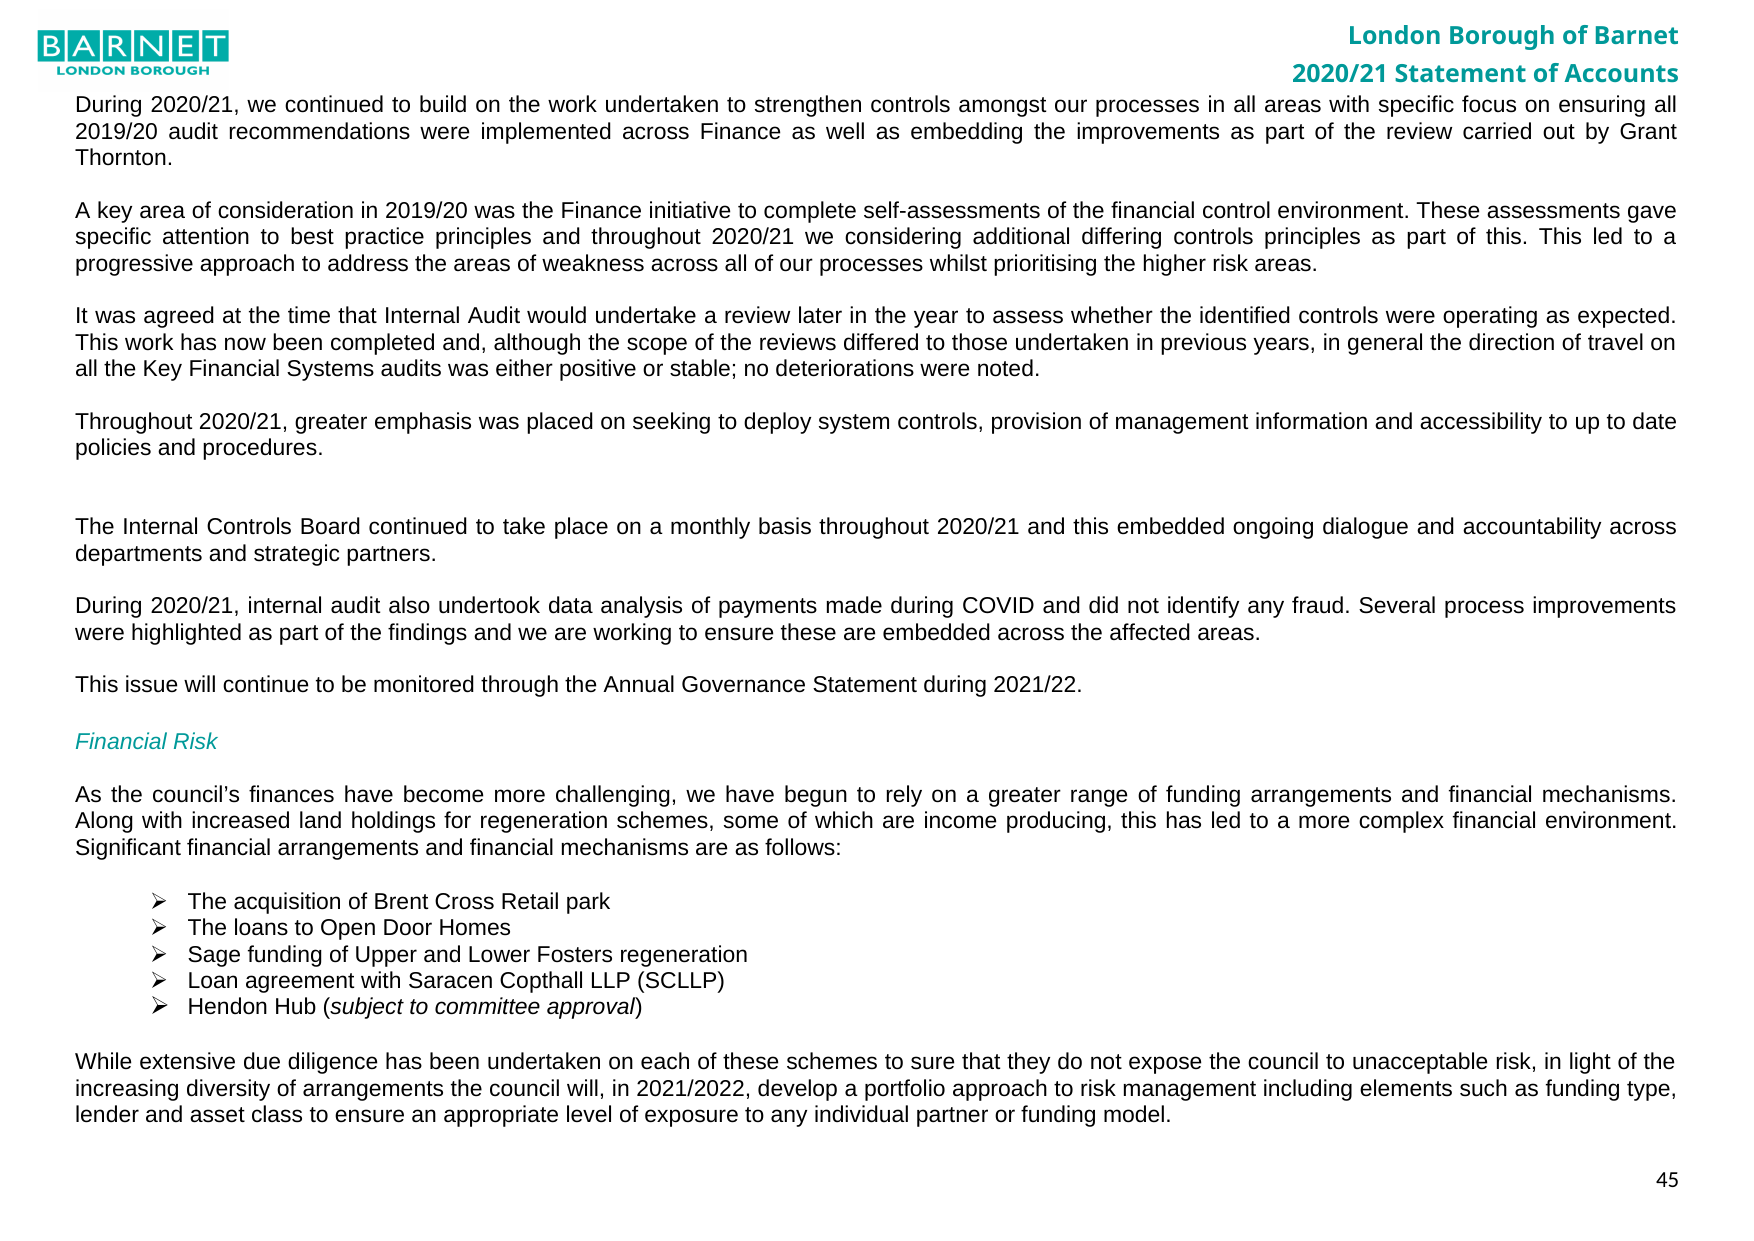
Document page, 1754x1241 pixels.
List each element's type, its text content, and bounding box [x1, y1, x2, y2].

text Throughout 2020/21, greater emphasis was placed on seeking to deploy system controls, provision of management information and accessibility to up to date policies and procedures. [75, 408, 1679, 460]
text During 2020/21, internal audit also undertook data analysis of payments made during COVID and did not identify any fraud. Several process improvements were highlighted as part of the findings and we are working to ensure these are embedded across the affected areas. [75, 592, 1679, 645]
list Hendon Hub (subject to committee approval) [150, 993, 1679, 1020]
list The acquisition of Brent Cross Retail park [150, 888, 1679, 914]
subtitle Financial Risk [75, 728, 1679, 754]
list The loans to Open Door Homes [150, 914, 1679, 941]
text This issue will continue to be monitored through the Annual Governance Statement during 2021/22. [75, 671, 1679, 698]
text As the council’s finances have become more challenging, we have begun to rely on a greater range of funding arrangements and financial mechanisms. Along with increased land holdings for regeneration schemes, some of which are income producing, this has led to a more complex financial environment. Significant financial arrangements and financial mechanisms are as follows: [75, 781, 1679, 860]
text A key area of consideration in 2019/20 was the Finance initiative to complete self-assessments of the financial control environment. These assessments gave specific attention to best practice principles and throughout 2020/21 we considering additional differing controls principles as part of this. This led to a progressive approach to address the areas of weakness across all of our processes whilst prioritising the higher risk areas. [75, 197, 1679, 276]
text During 2020/21, we continued to build on the work undertaken to strengthen controls amongst our processes in all areas with specific focus on ensuring all 2019/20 audit recommendations were implemented across Finance as well as embedding the improvements as part of the review carried out by Grant Thornton. [75, 91, 1679, 171]
text The Internal Controls Board continued to take place on a monthly basis throughout 2020/21 and this embedded ongoing dialogue and accountability across departments and strategic partners. [75, 513, 1679, 566]
text It was agreed at the time that Internal Audit would undertake a review later in the year to assess whether the identified controls were operating as expected. This work has now been completed and, although the scope of the reviews differed to those undertaken in previous years, in general the direction of travel on all the Key Financial Systems audits was either positive or stable; no deteriorations were noted. [75, 302, 1679, 381]
text While extensive due diligence has been undertaken on each of these schemes to sure that they do not expose the council to unacceptable risk, in light of the increasing diversity of arrangements the council will, in 2021/2022, develop a portfolio approach to risk management including elements such as funding type, lender and asset class to ensure an appropriate level of exposure to any individual partner or funding model. [75, 1048, 1679, 1127]
list Sage funding of Upper and Lower Fosters regeneration [150, 941, 1679, 967]
list Loan agreement with Saracen Copthall LLP (SCLLP) [150, 967, 1679, 993]
